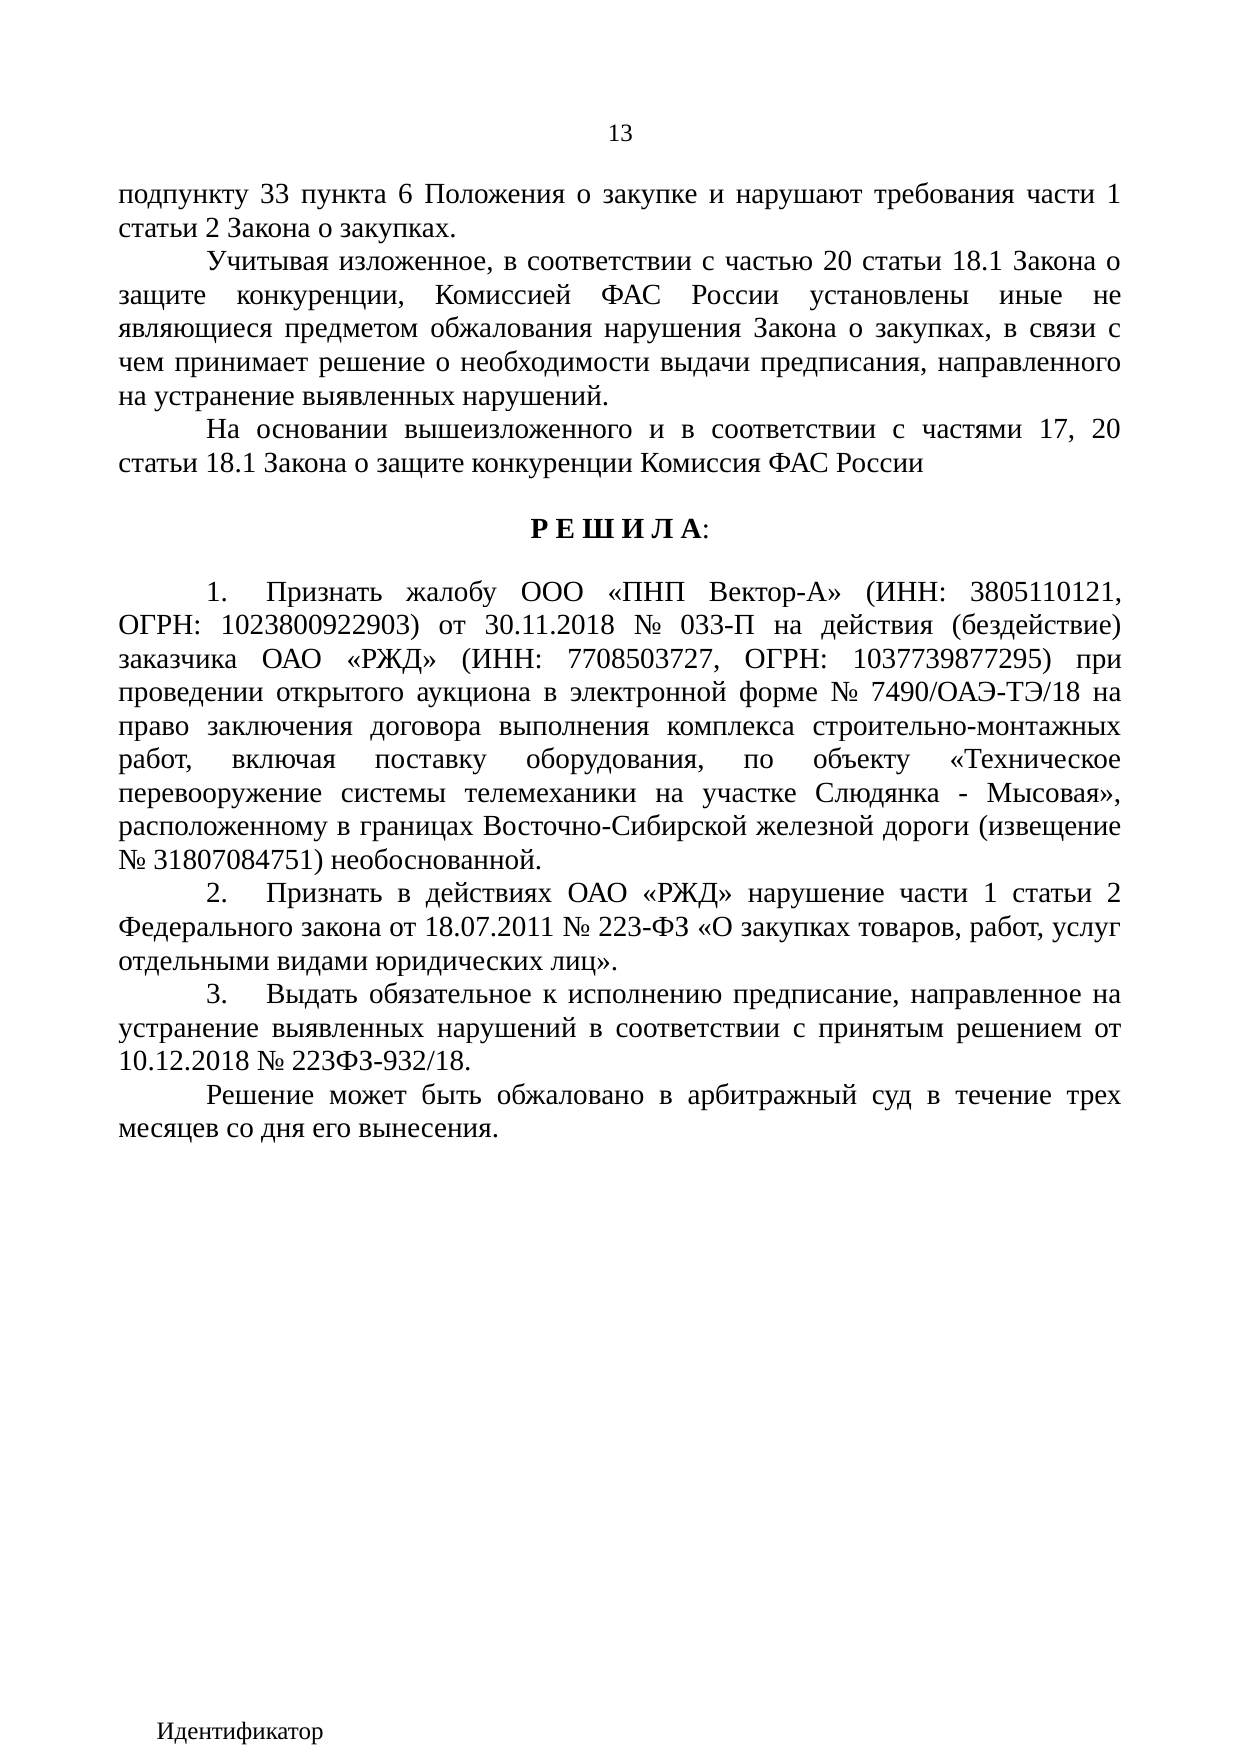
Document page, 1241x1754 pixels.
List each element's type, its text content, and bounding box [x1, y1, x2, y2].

list Признать жалобу ООО «ПНП Вектор-А» (ИНН: 3805110121, ОГРН: 1023800922903) от 30.11.2018 № 033-П на действия (бездействие) заказчика ОАО «РЖД» (ИНН: 7708503727, ОГРН: 1037739877295) при проведении открытого аукциона в электронной форме № 7490/ОАЭ-ТЭ/18 на право заключения договора выполнения комплекса строительно-монтажных работ, включая поставку оборудования, по объекту «Техническое перевооружение системы телемеханики на участке Слюдянка - Мысовая», расположенному в границах Восточно-Сибирской железной дороги (извещение № 31807084751) необоснованной. [118, 574, 1122, 876]
text подпункту 33 пункта 6 Положения о закупке и нарушают требования части 1 статьи 2 Закона о закупках. [118, 176, 1122, 243]
text Решение может быть обжаловано в арбитражный суд в течение трех месяцев со дня его вынесения. [118, 1077, 1122, 1144]
text На основании вышеизложенного и в соответствии с частями 17, 20 статьи 18.1 Закона о защите конкуренции Комиссия ФАС России [118, 411, 1122, 478]
list Выдать обязательное к исполнению предписание, направленное на устранение выявленных нарушений в соответствии с принятым решением от 10.12.2018 № 223ФЗ-932/18. [118, 976, 1122, 1077]
text Р Е Ш И Л А: [118, 511, 1122, 545]
text Учитывая изложенное, в соответствии с частью 20 статьи 18.1 Закона о защите конкуренции, Комиссией ФАС России установлены иные не являющиеся предметом обжалования нарушения Закона о закупках, в связи с чем принимает решение о необходимости выдачи предписания, направленного на устранение выявленных нарушений. [118, 243, 1122, 411]
list Признать в действиях ОАО «РЖД» нарушение части 1 статьи 2 Федерального закона от 18.07.2011 № 223-ФЗ «О закупках товаров, работ, услуг отдельными видами юридических лиц». [118, 876, 1122, 976]
